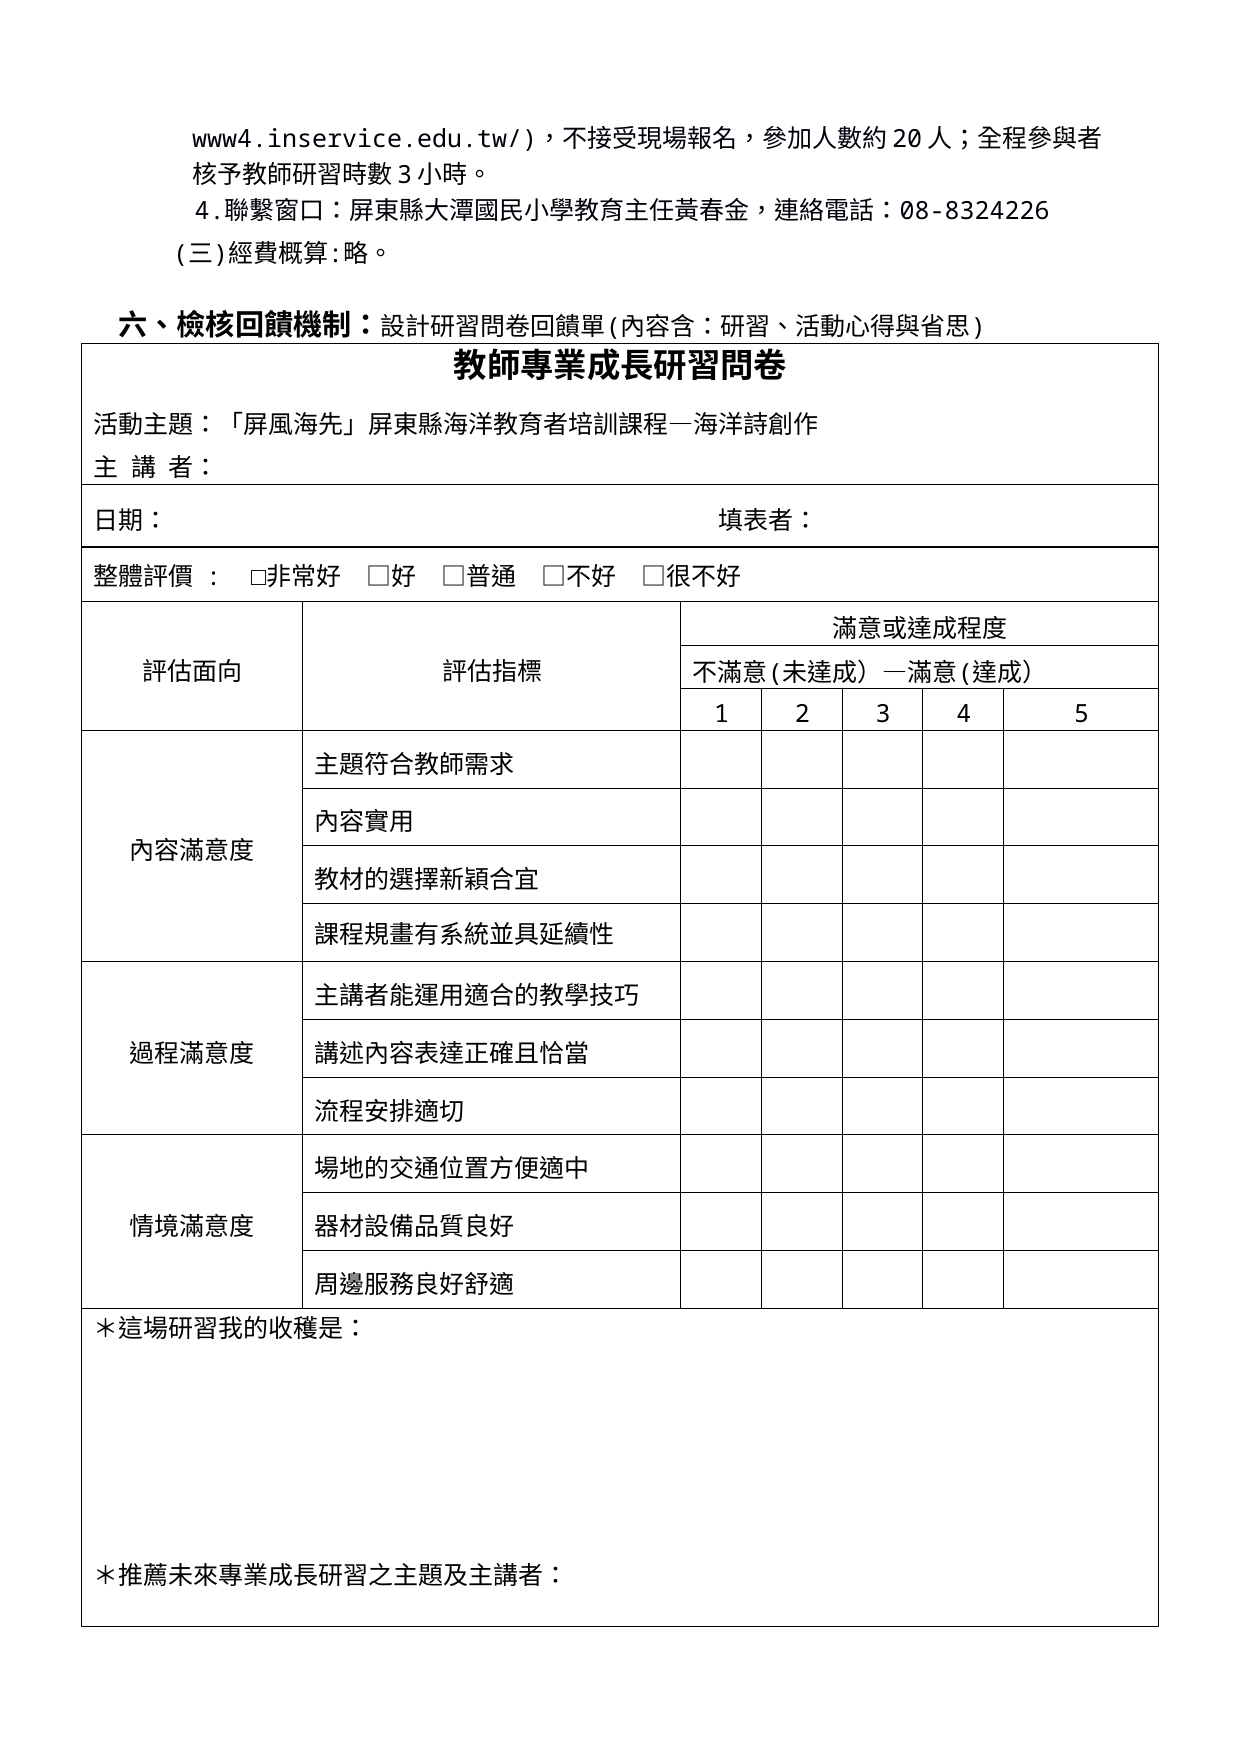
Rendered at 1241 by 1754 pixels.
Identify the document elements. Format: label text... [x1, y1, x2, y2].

table_cell 過程滿意度 [82, 962, 302, 1134]
table_cell 整體評價 : □非常好 □好 □普通 □不好 □很不好 [82, 548, 1158, 601]
table_cell [923, 962, 1003, 1019]
table_cell 主題符合教師需求 [303, 731, 680, 787]
table_cell 評估指標 [303, 602, 680, 730]
table_cell [923, 1078, 1003, 1134]
table_cell [762, 1078, 842, 1134]
table_cell [923, 731, 1003, 787]
table_cell 1 [681, 689, 761, 730]
table_cell 課程規畫有系統並具延續性 [303, 904, 680, 961]
table_header 教師專業成長研習問卷 活動主題：「屏風海先」屏東縣海洋教育者培訓課程―海洋詩創作 主 講 者： [82, 344, 1158, 483]
table_cell [681, 962, 761, 1019]
table_cell [681, 1078, 761, 1134]
table_cell [843, 1078, 922, 1134]
table_cell 不滿意(未達成）―滿意(達成） [681, 646, 1158, 688]
table_cell [681, 789, 761, 845]
table_cell [762, 904, 842, 961]
table_cell 2 [762, 689, 842, 730]
table_cell [1004, 846, 1158, 903]
table_cell [923, 1135, 1003, 1192]
text 六、檢核回饋機制：設計研習問卷回饋單(內容含：研習、活動心得與省思) [118, 301, 1122, 343]
table_cell [923, 1020, 1003, 1077]
table_cell 4 [923, 689, 1003, 730]
text www4.inservice.edu.tw/)，不接受現場報名，參加人數約20人；全程參與者核予教師研習時數3小時。 [44, 118, 1122, 191]
table_cell [681, 1193, 761, 1250]
table_cell [762, 1135, 842, 1192]
table_cell [681, 904, 761, 961]
table_cell [1004, 962, 1158, 1019]
table_cell ＊這場研習我的收穫是： ＊推薦未來專業成長研習之主題及主講者： [82, 1309, 1158, 1626]
table_cell [681, 1251, 761, 1308]
table_cell 3 [843, 689, 922, 730]
table_cell [681, 731, 761, 787]
table_cell [681, 1135, 761, 1192]
table_cell [923, 904, 1003, 961]
table_cell [1004, 1251, 1158, 1308]
table_cell [843, 846, 922, 903]
table_cell [1004, 1078, 1158, 1134]
table_cell [923, 1193, 1003, 1250]
table_cell [762, 846, 842, 903]
table_cell [843, 1251, 922, 1308]
table_cell 教材的選擇新穎合宜 [303, 846, 680, 903]
table_cell [762, 789, 842, 845]
table_cell [843, 904, 922, 961]
table_cell [762, 1193, 842, 1250]
table_cell 內容滿意度 [82, 731, 302, 961]
table_cell [843, 1020, 922, 1077]
table_cell [843, 789, 922, 845]
table_cell [762, 1020, 842, 1077]
text (三)經費概算:略。 [173, 233, 1122, 269]
table_cell 內容實用 [303, 789, 680, 845]
table_cell 5 [1004, 689, 1158, 730]
table_cell [923, 789, 1003, 845]
table_cell [843, 1193, 922, 1250]
table_cell [762, 1251, 842, 1308]
table_cell 評估面向 [82, 602, 302, 730]
table_cell [681, 1020, 761, 1077]
table_cell 流程安排適切 [303, 1078, 680, 1134]
table_cell [843, 962, 922, 1019]
table_cell 講述內容表達正確且恰當 [303, 1020, 680, 1077]
table_cell 周邊服務良好舒適 [303, 1251, 680, 1308]
table_cell 日期： 填表者： [82, 485, 1158, 546]
table_cell 滿意或達成程度 [681, 602, 1158, 645]
table_cell [1004, 1135, 1158, 1192]
table_cell [762, 962, 842, 1019]
table_cell [681, 846, 761, 903]
table_cell 器材設備品質良好 [303, 1193, 680, 1250]
text 4.聯繫窗口：屏東縣大潭國民小學教育主任黃春金，連絡電話：08-8324226 [44, 191, 1122, 227]
table_cell [1004, 1193, 1158, 1250]
table_cell [843, 731, 922, 787]
table_cell [923, 846, 1003, 903]
table_cell [923, 1251, 1003, 1308]
table_cell 情境滿意度 [82, 1135, 302, 1308]
table_cell 主講者能運用適合的教學技巧 [303, 962, 680, 1019]
table_cell 場地的交通位置方便適中 [303, 1135, 680, 1192]
table_cell [843, 1135, 922, 1192]
table_cell [1004, 789, 1158, 845]
table_cell [1004, 1020, 1158, 1077]
table_cell [1004, 731, 1158, 787]
table_cell [1004, 904, 1158, 961]
table_cell [762, 731, 842, 787]
